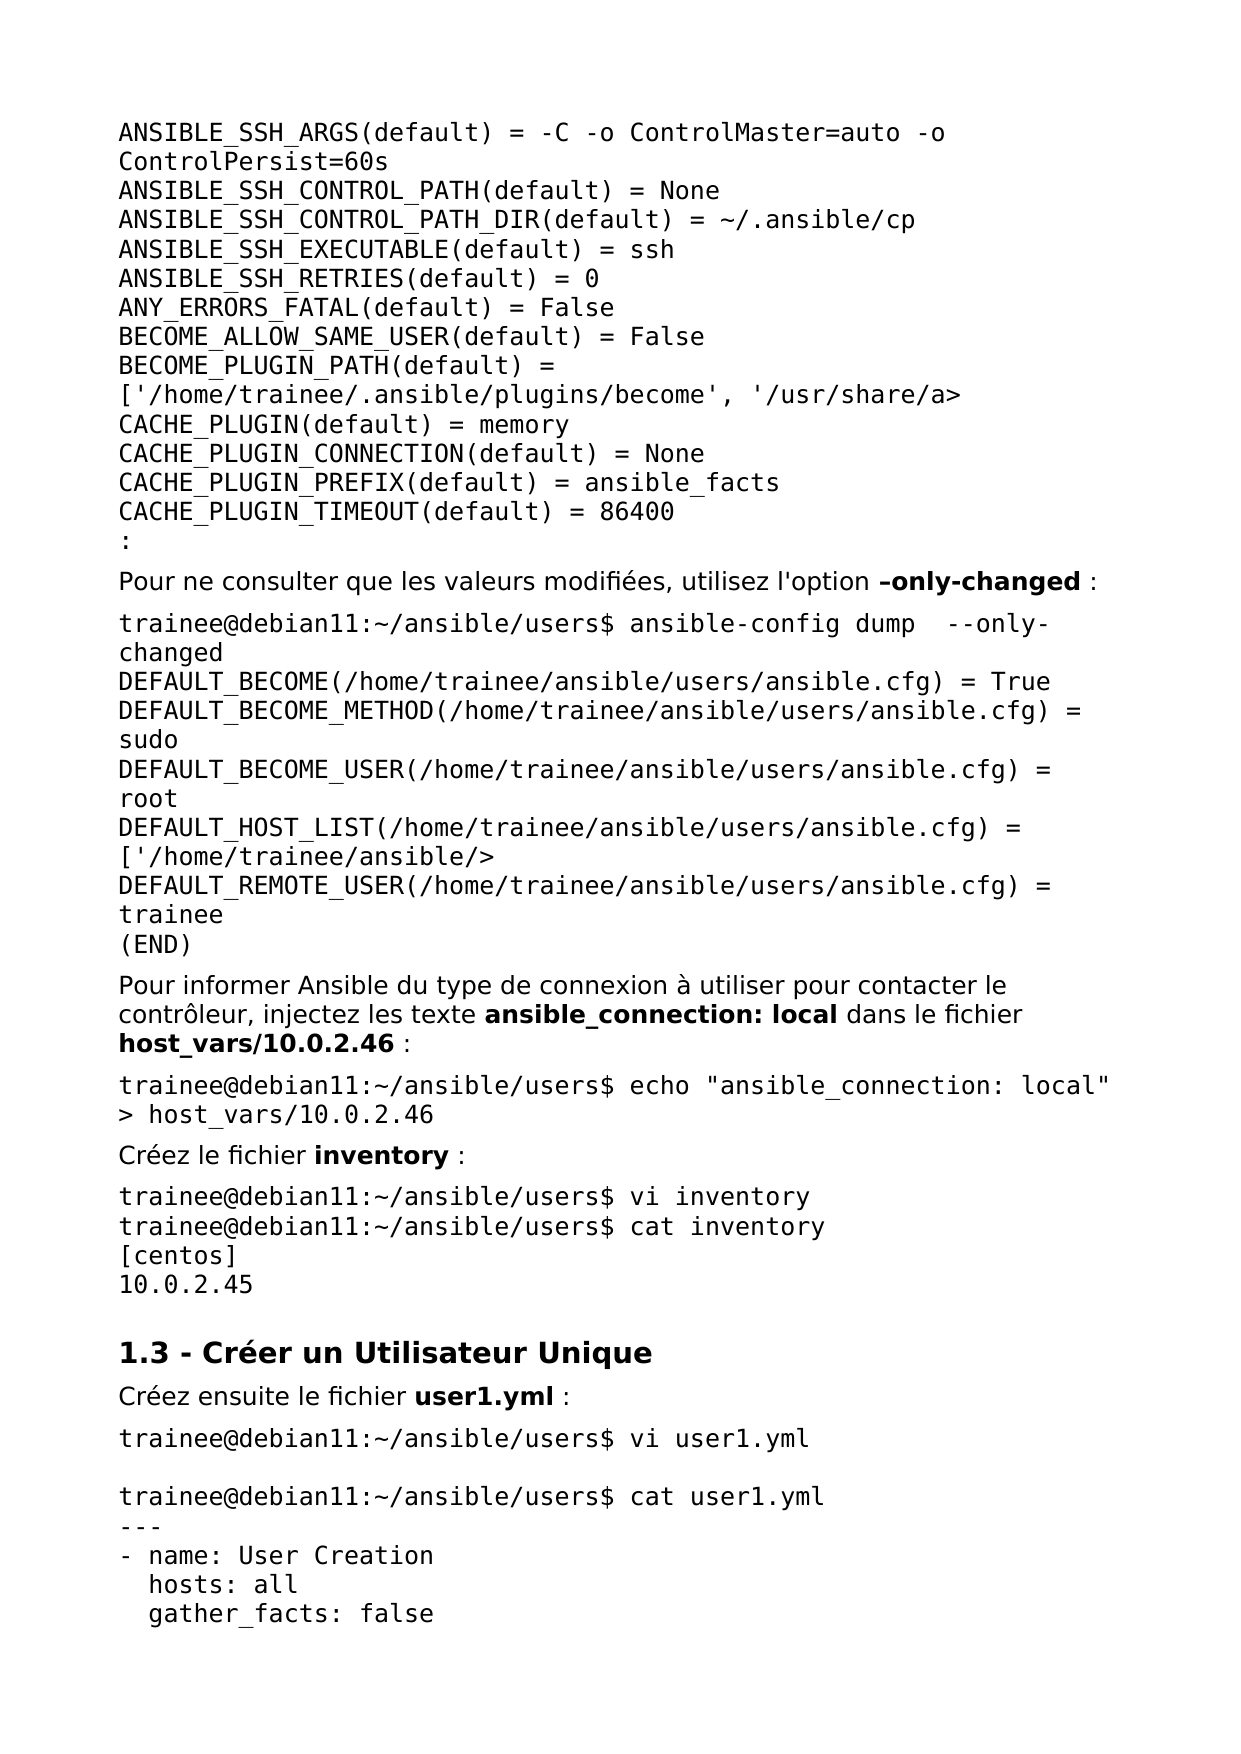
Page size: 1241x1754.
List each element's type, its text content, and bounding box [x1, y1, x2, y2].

text ANSIBLE_SSH_ARGS(default) = -C -o ControlMaster=auto -o ControlPersist=60s ANSIBLE_SSH_CONTROL_PATH(default) = None ANSIBLE_SSH_CONTROL_PATH_DIR(default) = ~/.ansible/cp ANSIBLE_SSH_EXECUTABLE(default) = ssh ANSIBLE_SSH_RETRIES(default) = 0 ANY_ERRORS_FATAL(default) = False BECOME_ALLOW_SAME_USER(default) = False BECOME_PLUGIN_PATH(default) = ['/home/trainee/.ansible/plugins/become', '/usr/share/a> CACHE_PLUGIN(default) = memory CACHE_PLUGIN_CONNECTION(default) = None CACHE_PLUGIN_PREFIX(default) = ansible_facts CACHE_PLUGIN_TIMEOUT(default) = 86400 : [118, 118, 1122, 556]
text Pour ne consulter que les valeurs modifiées, utilisez l'option –only-changed : [118, 567, 1122, 597]
text trainee@debian11:~/ansible/users$ vi user1.yml trainee@debian11:~/ansible/users$ cat user1.yml --- - name: User Creation hosts: all gather_facts: false [118, 1424, 1122, 1628]
text Créez le fichier inventory : [118, 1141, 1122, 1170]
text Pour informer Ansible du type de connexion à utiliser pour contacter le contrôleur, injectez les texte ansible_connection: local dans le fichier host_vars/10.0.2.46 : [118, 971, 1122, 1058]
text trainee@debian11:~/ansible/users$ echo "ansible_connection: local" > host_vars/10.0.2.46 [118, 1071, 1122, 1129]
text Créez ensuite le fichier user1.yml : [118, 1382, 1122, 1412]
text trainee@debian11:~/ansible/users$ vi inventory trainee@debian11:~/ansible/users$ cat inventory [centos] 10.0.2.45 [118, 1183, 1122, 1299]
text trainee@debian11:~/ansible/users$ ansible-config dump --only-changed DEFAULT_BECOME(/home/trainee/ansible/users/ansible.cfg) = True DEFAULT_BECOME_METHOD(/home/trainee/ansible/users/ansible.cfg) = sudo DEFAULT_BECOME_USER(/home/trainee/ansible/users/ansible.cfg) = root DEFAULT_HOST_LIST(/home/trainee/ansible/users/ansible.cfg) = ['/home/trainee/ansible/> DEFAULT_REMOTE_USER(/home/trainee/ansible/users/ansible.cfg) = trainee (END) [118, 609, 1122, 959]
subtitle 1.3 - Créer un Utilisateur Unique [118, 1336, 1122, 1370]
